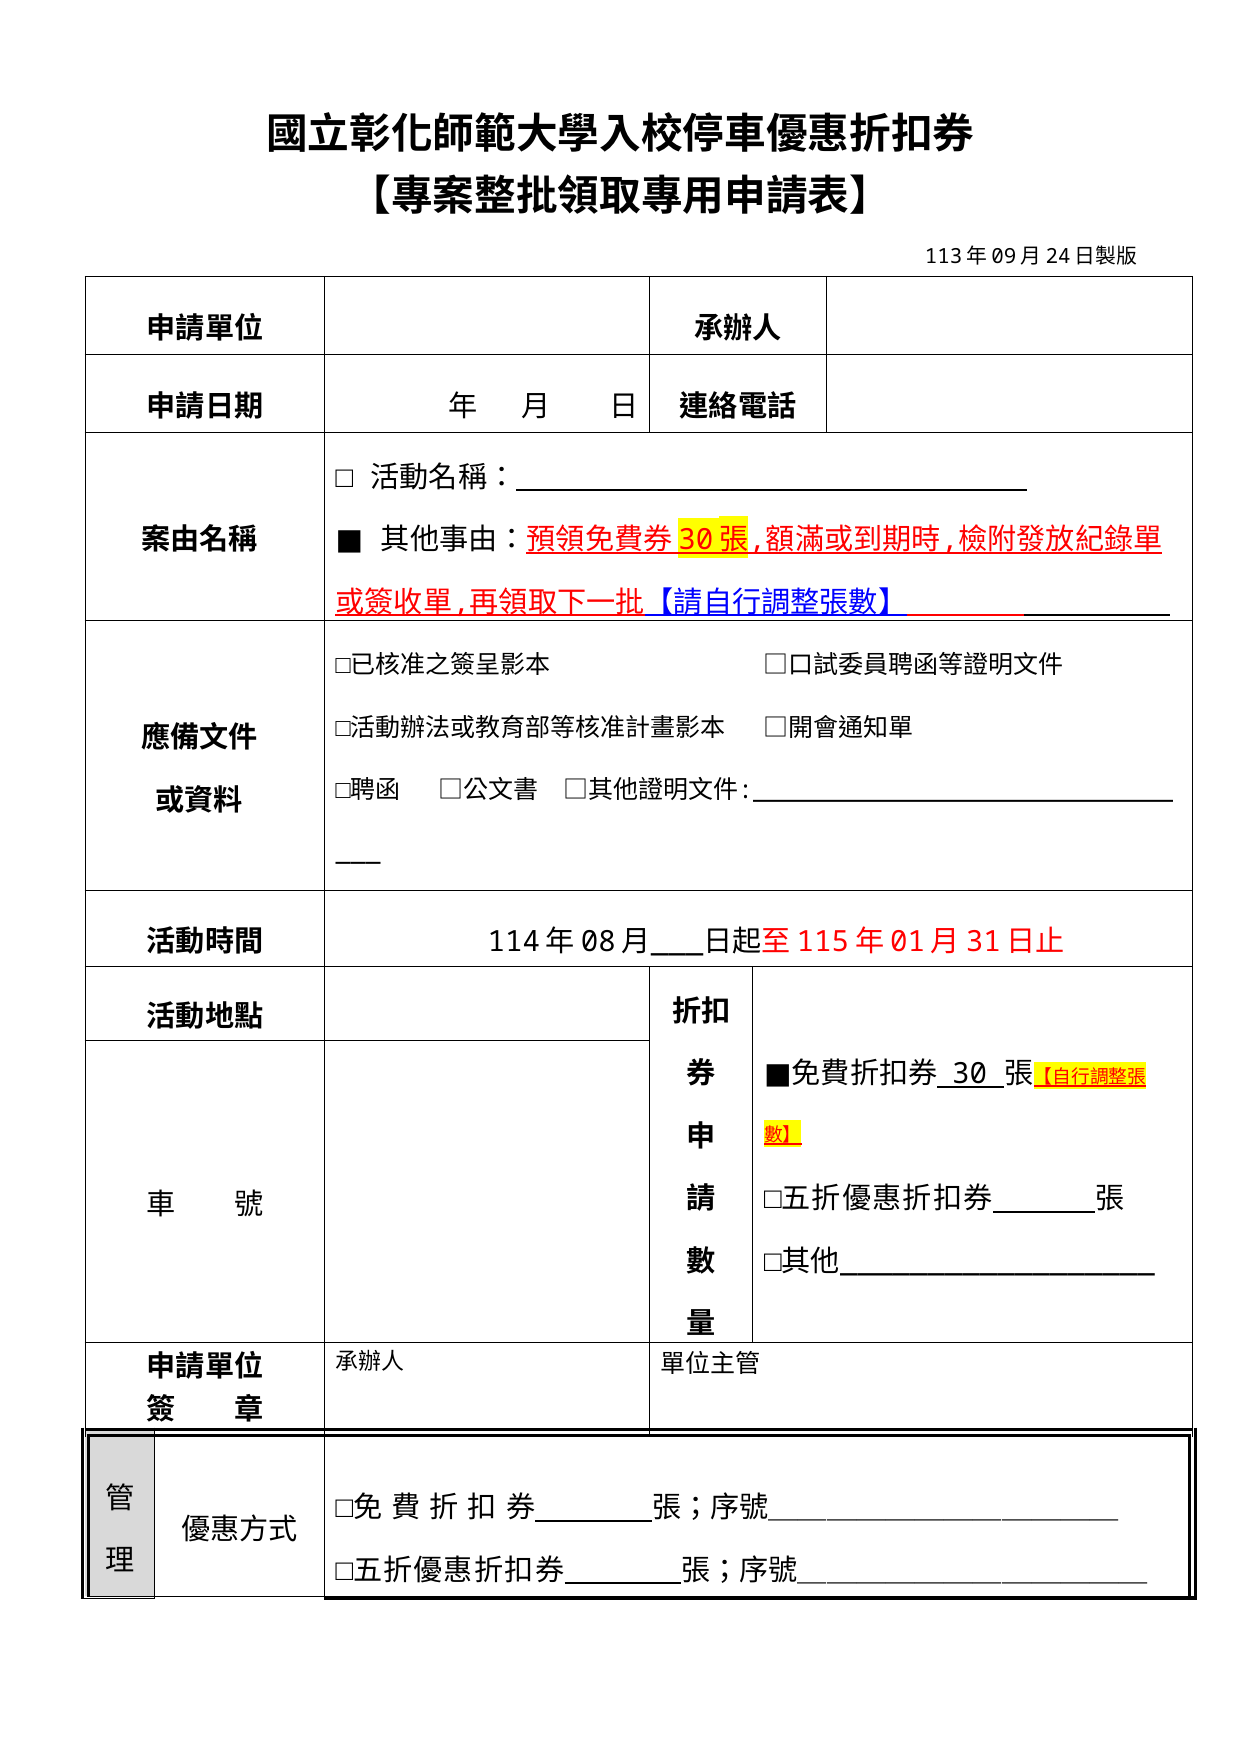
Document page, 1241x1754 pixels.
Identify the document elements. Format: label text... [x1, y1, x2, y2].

table_cell □已核准之簽呈影本 □口試委員聘函等證明文件 □活動辦法或教育部等核准計畫影本 □開會通知單 □聘函 □公文書 □其他證明文件:_______________________________ [325, 621, 1192, 890]
table_cell 車 號 [86, 1041, 324, 1342]
table_cell 應備文件 或資料 [86, 621, 324, 890]
table_cell 案由名稱 [86, 433, 324, 620]
table_header [325, 277, 649, 354]
text 113年09月24日製版 [148, 213, 1137, 276]
table_cell 114年08月___日起至115年01月31日止 [325, 891, 1192, 966]
table_header 承辦人 [650, 277, 826, 354]
table_header 申請單位 [86, 277, 324, 354]
table_cell [827, 355, 1192, 432]
text 【專案整批領取專用申請表】 [148, 151, 1092, 213]
table_header [827, 277, 1192, 354]
table_cell □免費折扣券 張；序號＿＿＿＿＿＿＿＿＿＿＿＿ □五折優惠折扣券 張；序號＿＿＿＿＿＿＿＿＿＿＿＿ □其他__________________ [325, 1437, 1188, 1596]
table_cell 申請單位 簽 章 [86, 1343, 324, 1428]
table_cell 連絡電話 [650, 355, 826, 432]
table_cell □ 活動名稱： ■ 其他事由：預領免費券30張,額滿或到期時,檢附發放紀錄單或簽收單,再領取下一批【請自行調整張數】 [325, 433, 1192, 620]
table_cell ■免費折扣券 30 張【自行調整張數】 □五折優惠折扣券 張 □其他__________________ [753, 967, 1192, 1342]
table_cell [325, 1041, 649, 1342]
table_cell 活動時間 [86, 891, 324, 966]
table_cell 單位主管 [650, 1343, 1192, 1428]
table_cell 優惠方式 [155, 1437, 324, 1596]
table_cell 申請日期 [86, 355, 324, 432]
table_cell 折扣券 申 請 數 量 [650, 967, 752, 1342]
table_cell □免費折扣券 張；序號＿＿＿＿＿＿＿＿＿＿＿＿ □五折優惠折扣券 張；序號＿＿＿＿＿＿＿＿＿＿＿＿ □其他__________________ [650, 1431, 1193, 1596]
table_cell [325, 967, 649, 1040]
table_cell 承辦人 [325, 1343, 649, 1428]
table_cell 年 月 日 [325, 355, 649, 432]
table_cell 管理 [90, 1437, 154, 1596]
text 國立彰化師範大學入校停車優惠折扣券 [148, 88, 1092, 151]
table_cell 活動地點 [86, 967, 324, 1040]
